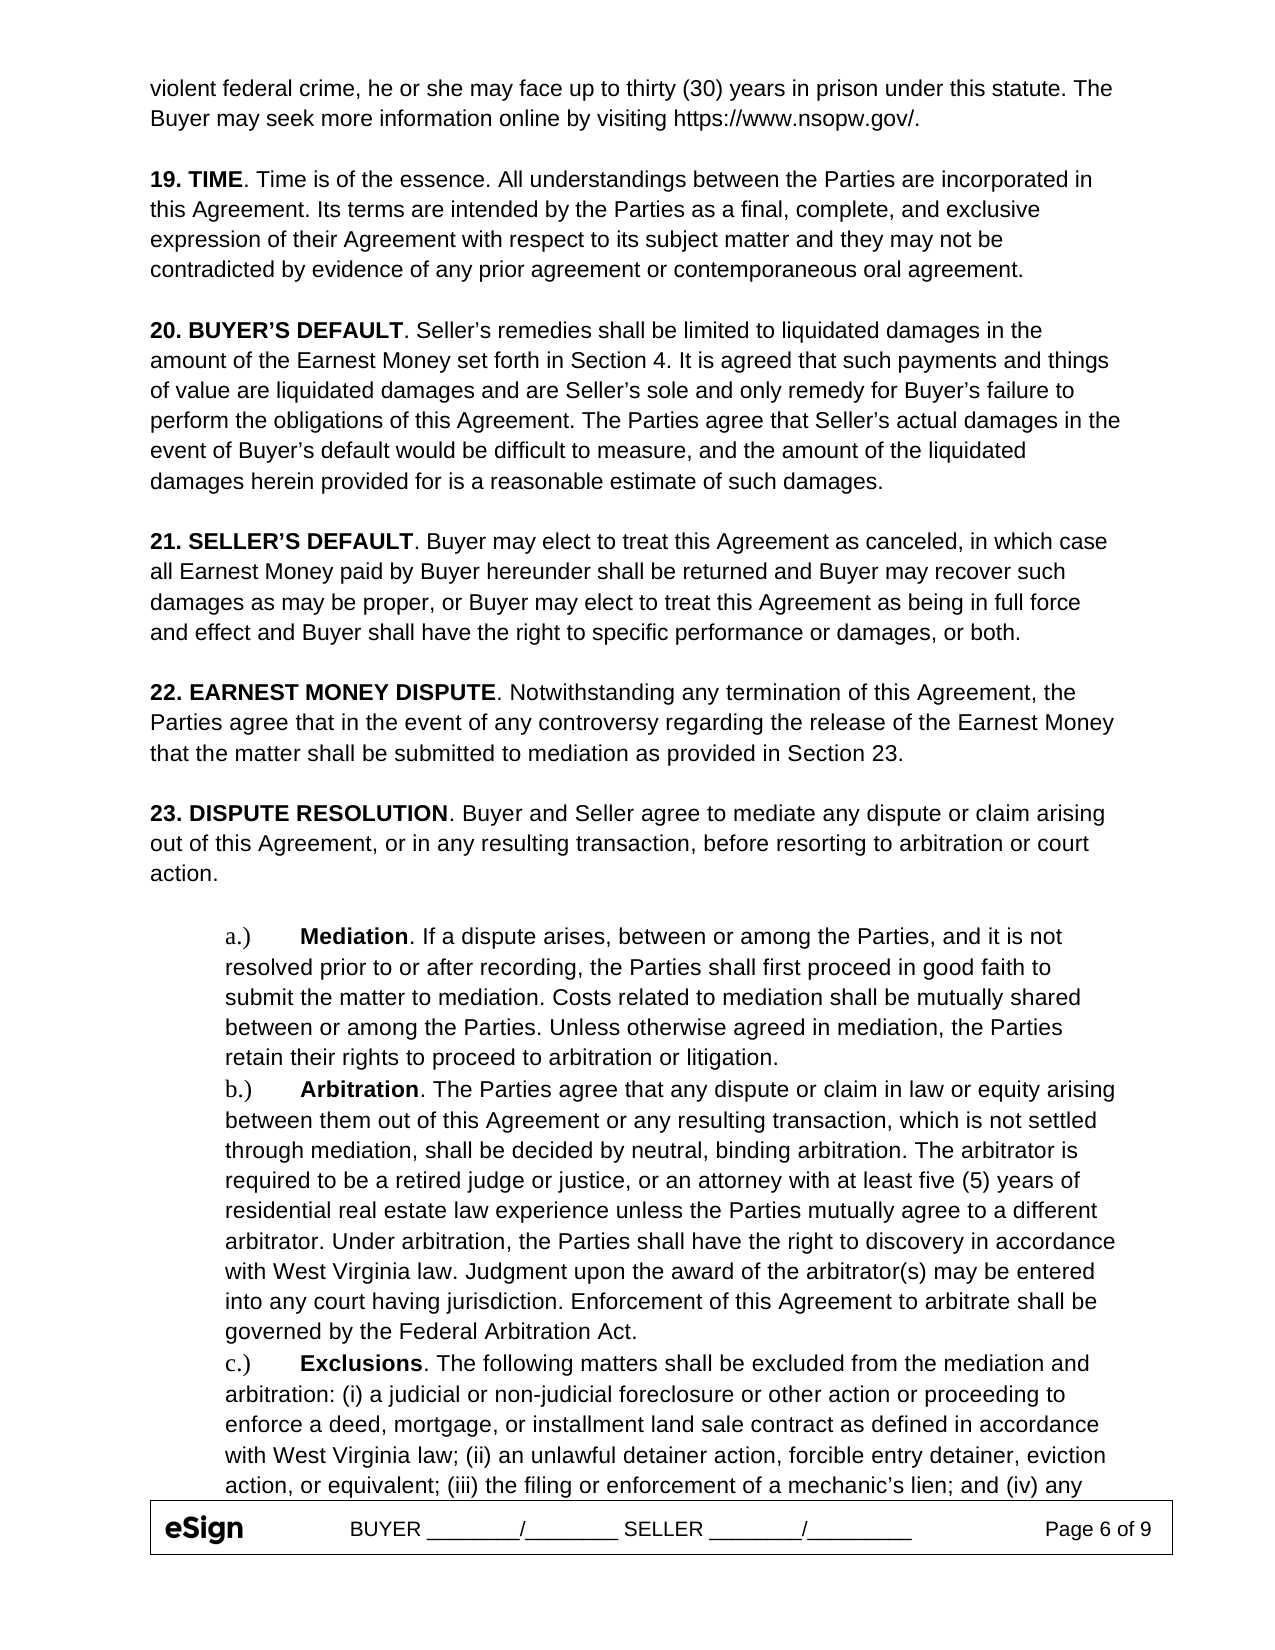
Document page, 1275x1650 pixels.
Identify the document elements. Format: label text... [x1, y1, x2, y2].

list Exclusions. The following matters shall be excluded from the mediation and arbitration: (i) a judicial or non-judicial foreclosure or other action or proceeding to enforce a deed, mortgage, or installment land sale contract as defined in accordance with West Virginia law; (ii) an unlawful detainer action, forcible entry detainer, eviction action, or equivalent; (iii) the filing or enforcement of a mechanic’s lien; and (iv) any [225, 1348, 1125, 1498]
text 20. BUYER’S DEFAULT. Seller’s remedies shall be limited to liquidated damages in the amount of the Earnest Money set forth in Section 4. It is agreed that such payments and things of value are liquidated damages and are Seller’s sole and only remedy for Buyer’s failure to perform the obligations of this Agreement. The Parties agree that Seller’s actual damages in the event of Buyer’s default would be difficult to measure, and the amount of the liquidated damages herein provided for is a reasonable estimate of such damages. [150, 317, 1125, 494]
text 23. DISPUTE RESOLUTION. Buyer and Seller agree to mediate any dispute or claim arising out of this Agreement, or in any resulting transaction, before resorting to arbitration or court action. [150, 800, 1125, 887]
list Mediation. If a dispute arises, between or among the Parties, and it is not resolved prior to or after recording, the Parties shall first proceed in good faith to submit the matter to mediation. Costs related to mediation shall be mutually shared between or among the Parties. Unless otherwise agreed in mediation, the Parties retain their rights to proceed to arbitration or litigation. [225, 921, 1125, 1070]
text 22. EARNEST MONEY DISPUTE. Notwithstanding any termination of this Agreement, the Parties agree that in the event of any controversy regarding the release of the Earnest Money that the matter shall be submitted to mediation as provided in Section 23. [150, 679, 1125, 766]
list Arbitration. The Parties agree that any dispute or claim in law or equity arising between them out of this Agreement or any resulting transaction, which is not settled through mediation, shall be decided by neutral, binding arbitration. The arbitrator is required to be a retired judge or justice, or an attorney with at least five (5) years of residential real estate law experience unless the Parties mutually agree to a different arbitrator. Under arbitration, the Parties shall have the right to discovery in accordance with West Virginia law. Judgment upon the award of the arbitrator(s) may be entered into any court having jurisdiction. Enforcement of this Agreement to arbitrate shall be governed by the Federal Arbitration Act. [225, 1074, 1125, 1345]
text violent federal crime, he or she may face up to thirty (30) years in prison under this statute. The Buyer may seek more information online by visiting https://www.nsopw.gov/. [150, 75, 1125, 132]
text 21. SELLER’S DEFAULT. Buyer may elect to treat this Agreement as canceled, in which case all Earnest Money paid by Buyer hereunder shall be returned and Buyer may recover such damages as may be proper, or Buyer may elect to treat this Agreement as being in full force and effect and Buyer shall have the right to specific performance or damages, or both. [150, 528, 1125, 645]
text 19. TIME. Time is of the essence. All understandings between the Parties are incorporated in this Agreement. Its terms are intended by the Parties as a final, complete, and exclusive expression of their Agreement with respect to its subject matter and they may not be contradicted by evidence of any prior agreement or contemporaneous oral agreement. [150, 166, 1125, 283]
